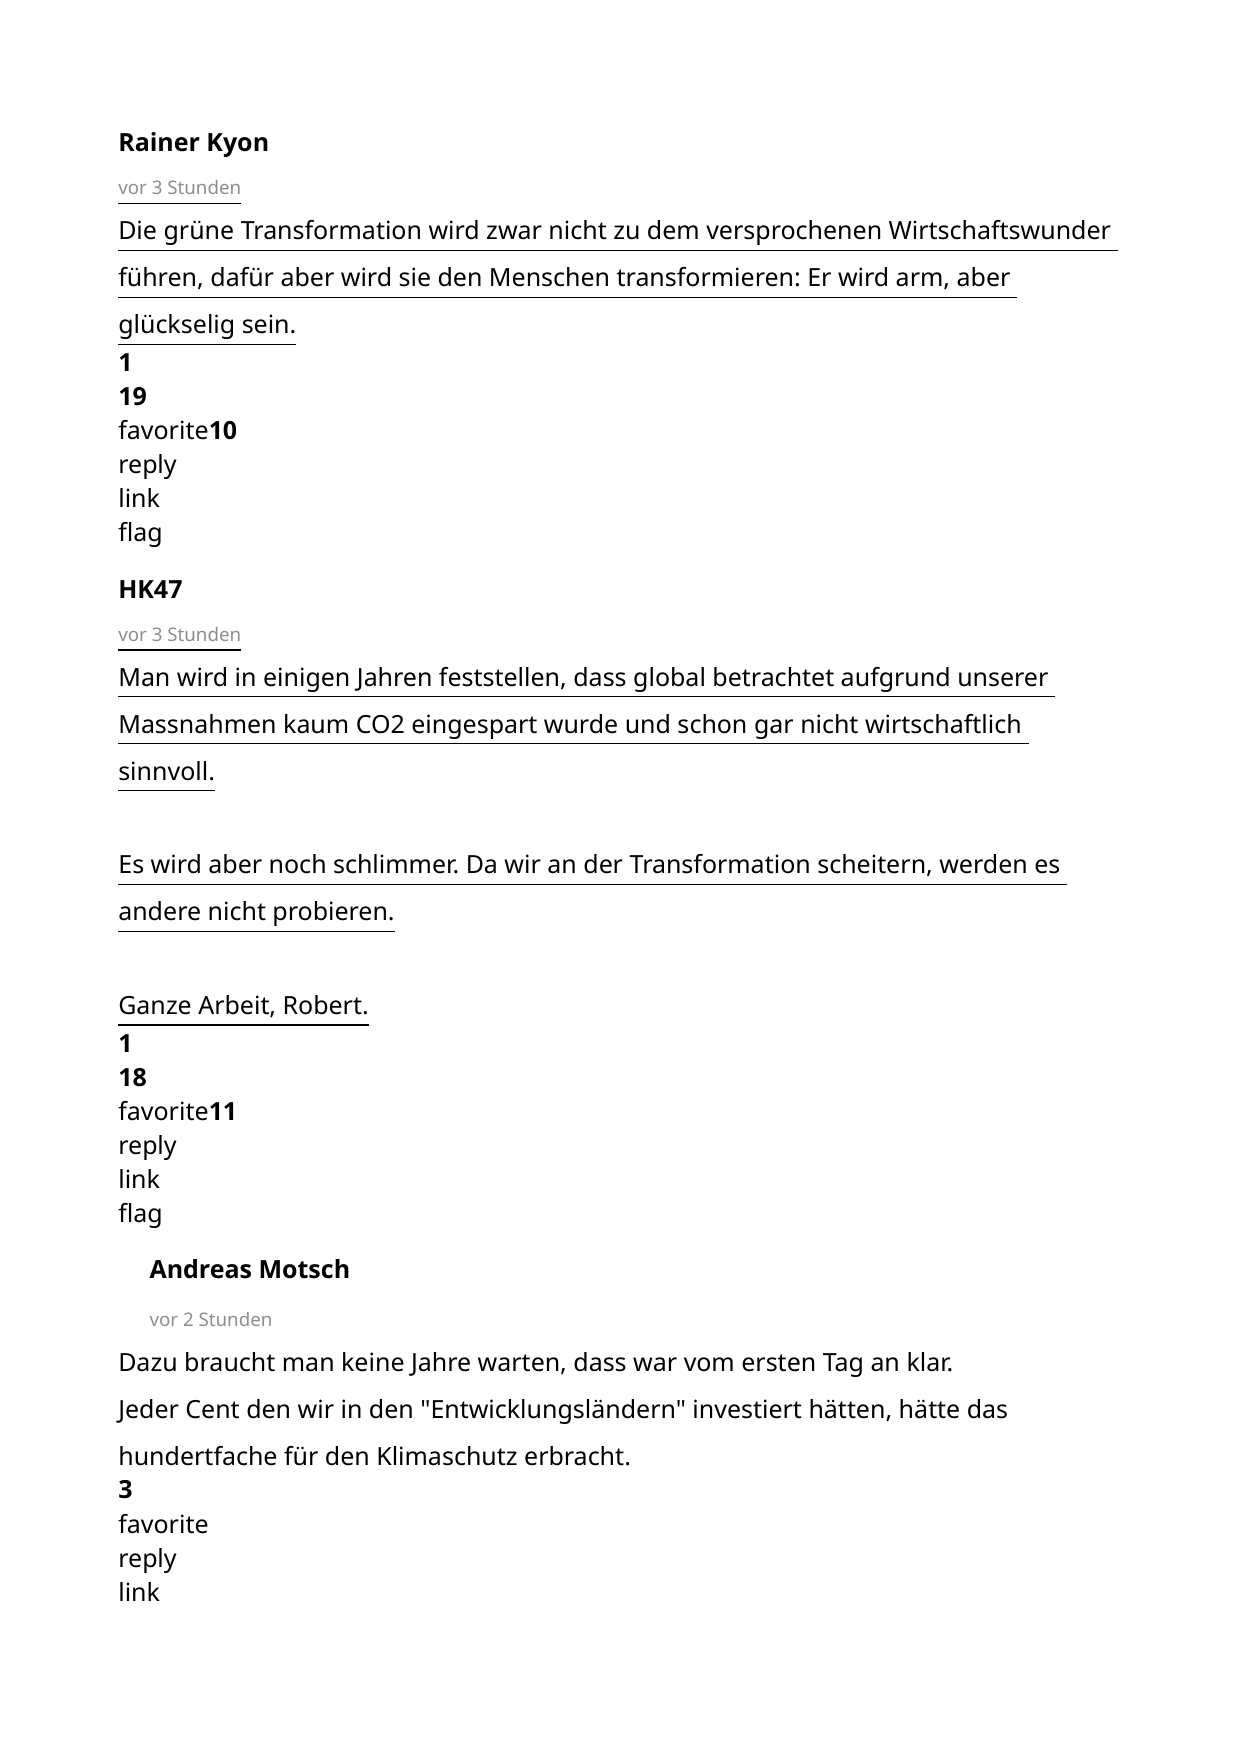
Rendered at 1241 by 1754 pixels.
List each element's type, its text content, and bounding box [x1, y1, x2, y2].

text vor 3 Stunden [118, 621, 1122, 651]
text Die grüne Transformation wird zwar nicht zu dem versprochenen Wirtschaftswunder führen, dafür aber wird sie den Menschen transformieren: Er wird arm, aber glückselig sein. [118, 204, 1122, 345]
text link [118, 481, 1122, 515]
text favorite [118, 1506, 1122, 1540]
text reply [118, 1540, 1122, 1574]
text flag [118, 1196, 1122, 1230]
text Man wird in einigen Jahren feststellen, dass global betrachtet aufgrund unserer Massnahmen kaum CO2 eingespart wurde und schon gar nicht wirtschaftlich sinnvoll. Es wird aber noch schlimmer. Da wir an der Transformation scheitern, werden es andere nicht probieren. Ganze Arbeit, Robert. [118, 651, 1122, 1026]
text 1 [118, 1026, 1122, 1060]
text reply [118, 1128, 1122, 1162]
text reply [118, 447, 1122, 481]
text vor 2 Stunden [149, 1302, 1122, 1332]
text favorite11 [118, 1094, 1122, 1128]
text favorite10 [118, 413, 1122, 447]
text 3 [118, 1472, 1122, 1506]
text Andreas Motsch [149, 1246, 1114, 1286]
text vor 3 Stunden [118, 174, 1122, 204]
text 19 [118, 379, 1122, 413]
text HK47 [118, 565, 1114, 605]
text link [118, 1574, 1122, 1608]
text 18 [118, 1060, 1122, 1094]
text flag [118, 515, 1122, 549]
text Dazu braucht man keine Jahre warten, dass war vom ersten Tag an klar. Jeder Cent den wir in den "Entwicklungsländern" investiert hätten, hätte das hundertfache für den Klimaschutz erbracht. [118, 1332, 1122, 1472]
text 1 [118, 345, 1122, 379]
text Rainer Kyon [118, 118, 1114, 159]
text link [118, 1162, 1122, 1196]
